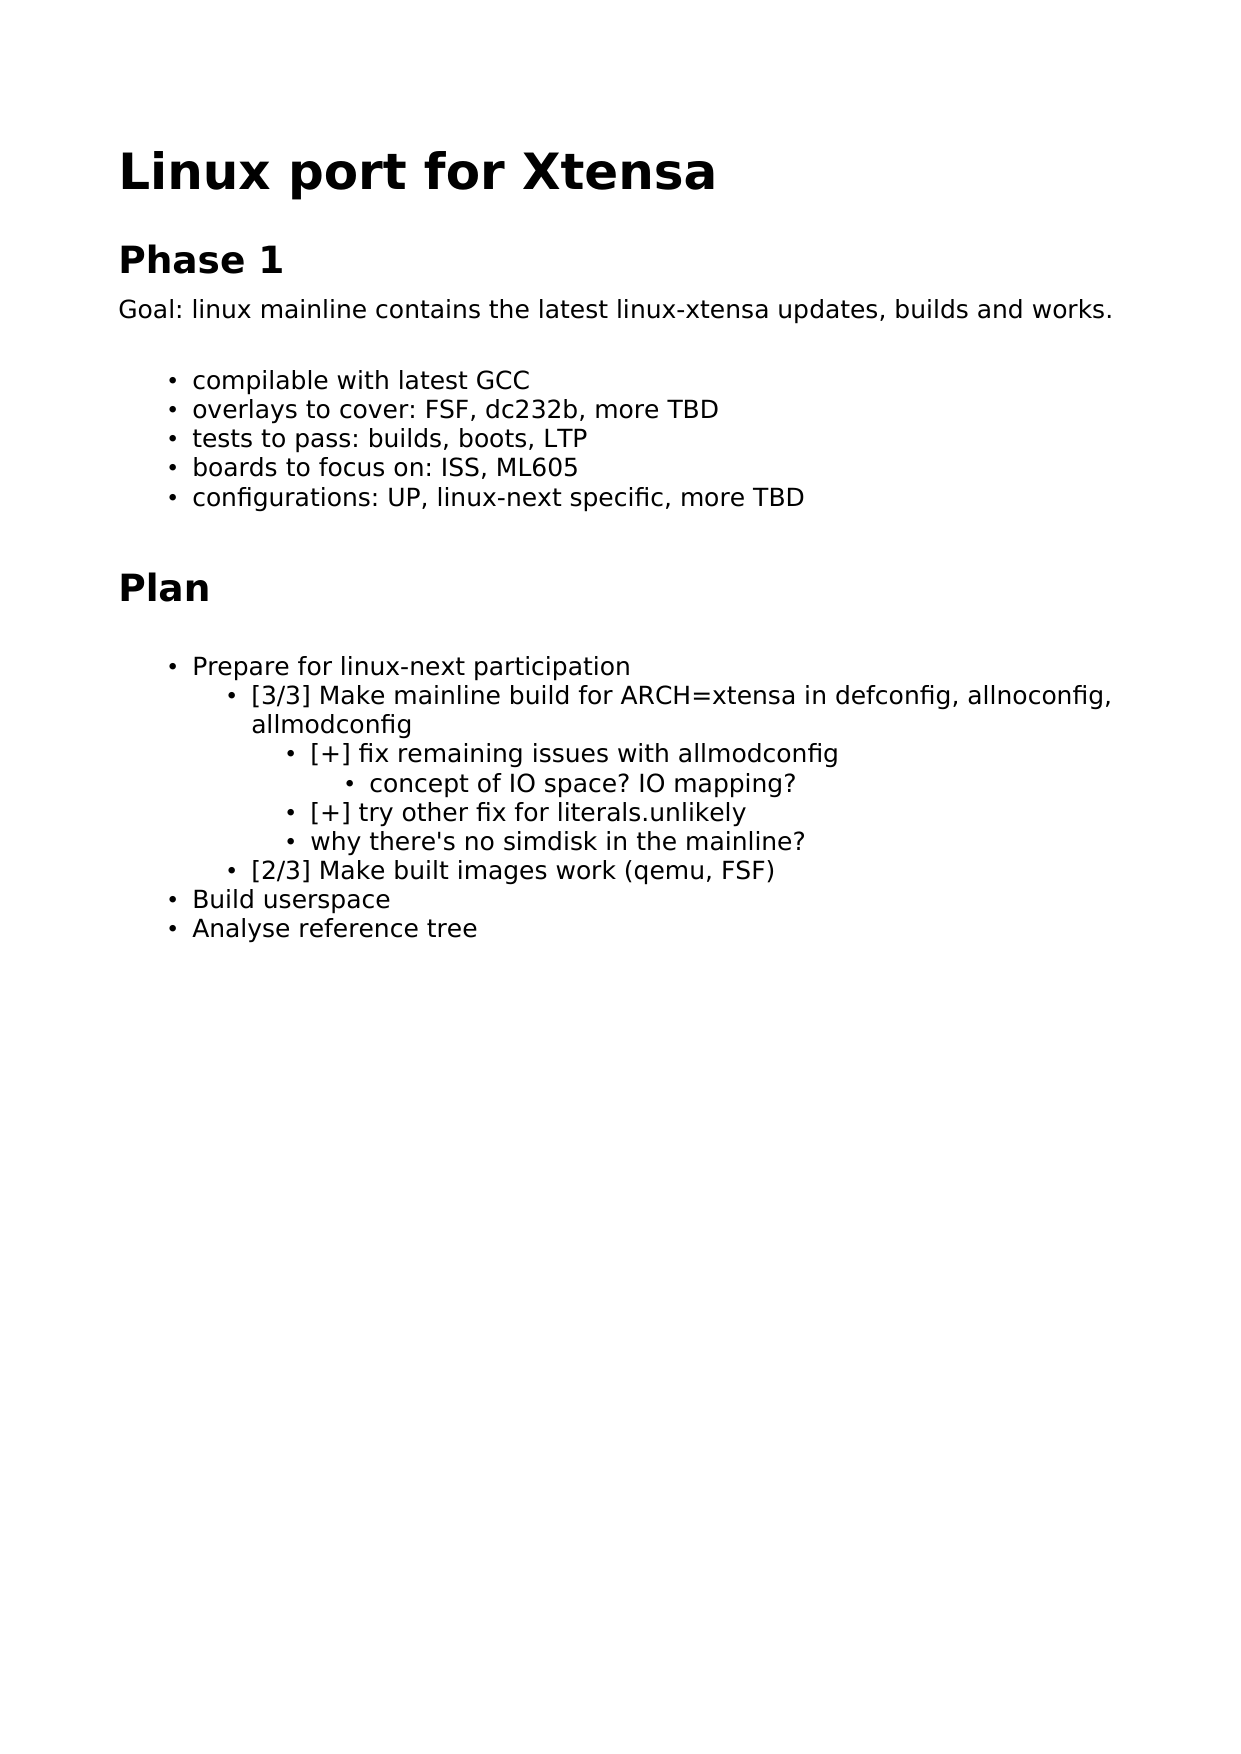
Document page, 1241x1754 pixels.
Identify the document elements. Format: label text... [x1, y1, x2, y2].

subtitle Linux port for Xtensa [118, 143, 1122, 201]
list configurations: UP, linux-next specific, more TBD [177, 483, 1122, 512]
list concept of IO space? IO mapping? [354, 769, 1122, 798]
text Goal: linux mainline contains the latest linux-xtensa updates, builds and works. [118, 295, 1122, 324]
list tests to pass: builds, boots, LTP [177, 424, 1122, 454]
list [+] fix remaining issues with allmodconfig [295, 739, 1122, 769]
subtitle Plan [118, 566, 1122, 610]
subtitle Phase 1 [118, 239, 1122, 282]
list boards to focus on: ISS, ML605 [177, 454, 1122, 483]
list Analyse reference tree [177, 914, 1122, 944]
list compilable with latest GCC [177, 366, 1122, 395]
list [2/3] Make built images work (qemu, FSF) [236, 856, 1122, 885]
list [+] try other fix for literals.unlikely [295, 798, 1122, 827]
list Prepare for linux-next participation [177, 652, 1122, 681]
list [3/3] Make mainline build for ARCH=xtensa in defconfig, allnoconfig, allmodconfig [236, 681, 1122, 739]
list overlays to cover: FSF, dc232b, more TBD [177, 395, 1122, 424]
list why there's no simdisk in the mainline? [295, 827, 1122, 856]
list Build userspace [177, 885, 1122, 914]
